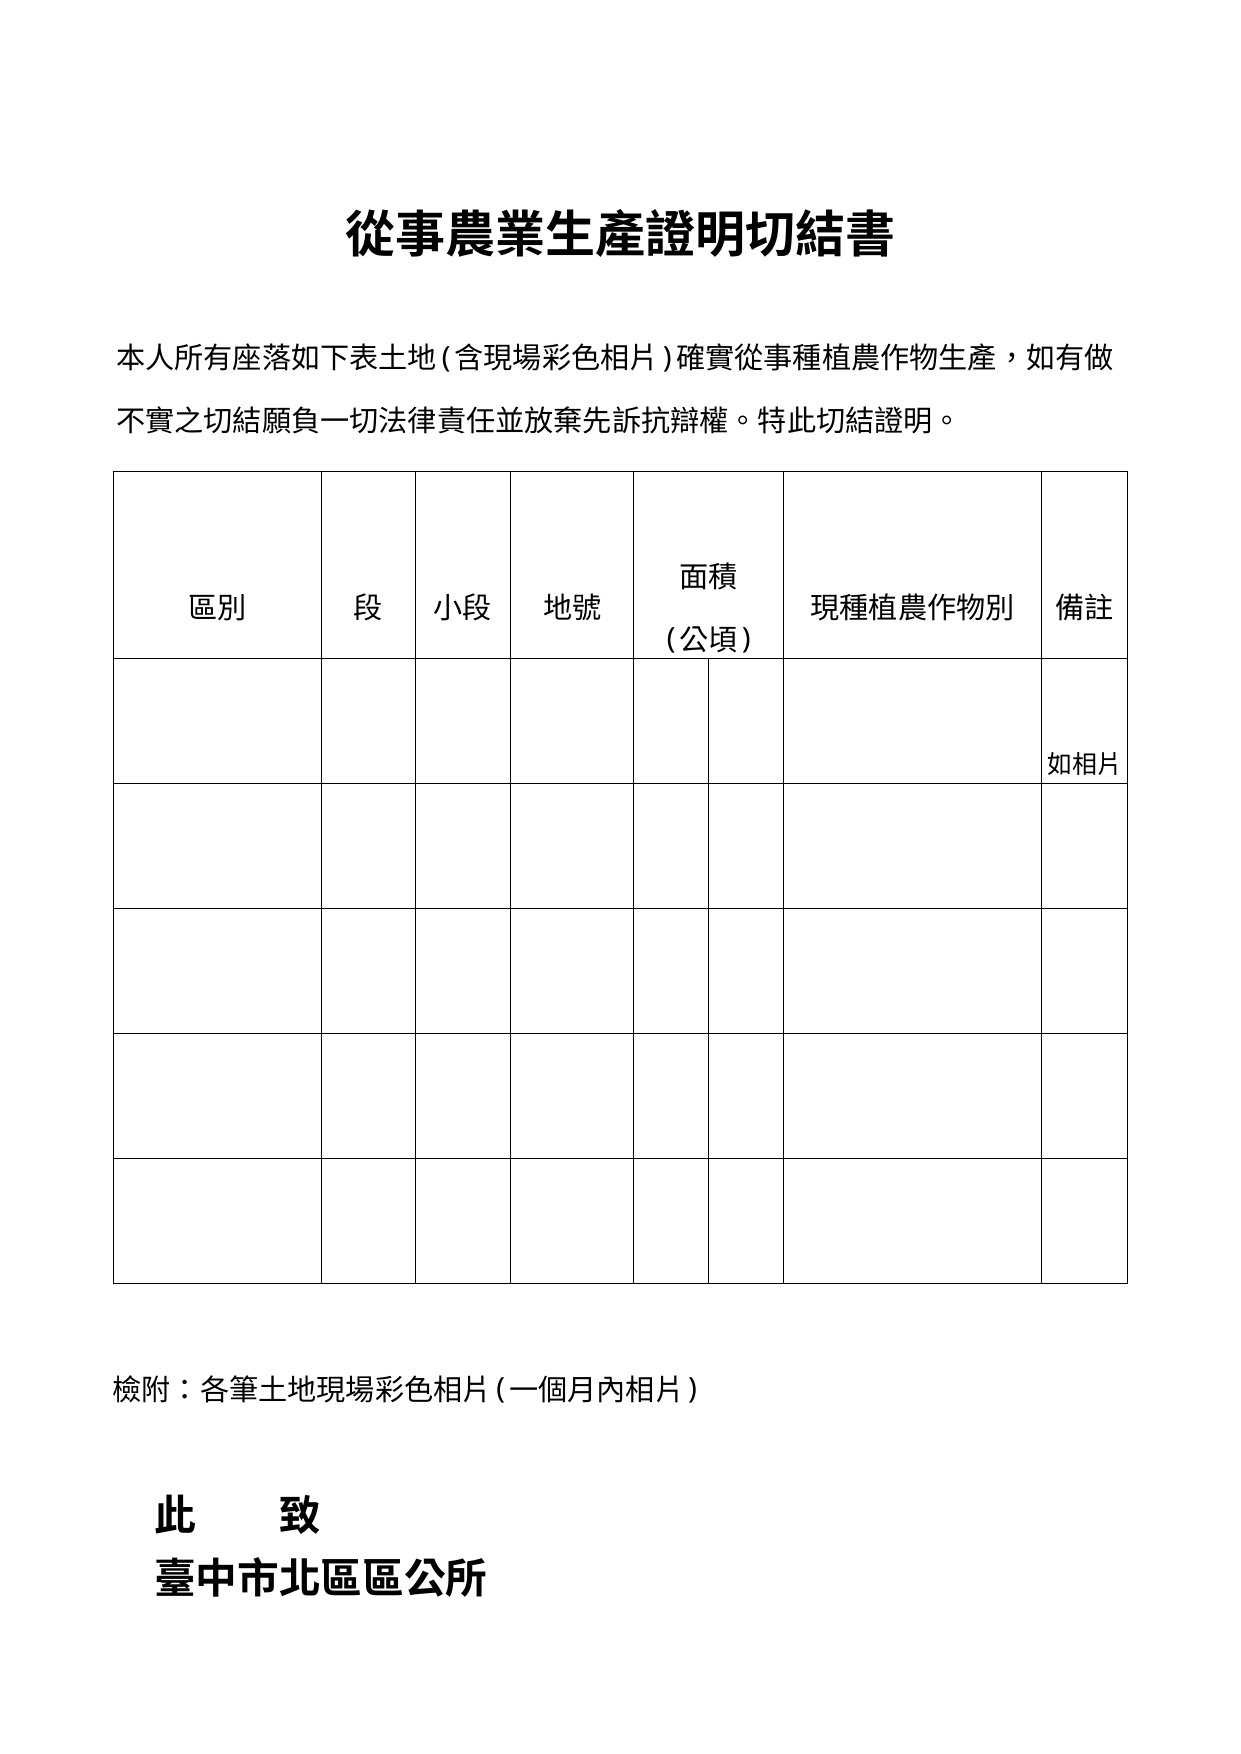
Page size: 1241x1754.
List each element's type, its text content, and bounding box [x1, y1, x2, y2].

table_cell [416, 784, 510, 908]
table_cell [1042, 1034, 1127, 1158]
table_cell 小段 [416, 472, 510, 658]
table_cell [634, 1034, 708, 1158]
table_cell [784, 659, 1041, 783]
table_cell [634, 1159, 708, 1283]
table_cell [322, 909, 415, 1033]
table_cell 現種植農作物別 [784, 472, 1041, 658]
table_cell [1042, 784, 1127, 908]
table_cell [784, 909, 1041, 1033]
table_cell [511, 909, 633, 1033]
table_cell [1042, 909, 1127, 1033]
table_cell [416, 659, 510, 783]
table_cell [114, 909, 321, 1033]
table_cell [511, 659, 633, 783]
table_cell [1042, 1159, 1127, 1283]
table_cell [114, 659, 321, 783]
table_cell [114, 784, 321, 908]
table_cell [416, 1159, 510, 1283]
table_cell [322, 659, 415, 783]
table_cell [416, 1034, 510, 1158]
table_cell 如相片 [1042, 659, 1127, 783]
table_cell [511, 1034, 633, 1158]
table_cell [634, 659, 708, 783]
table_cell [416, 909, 510, 1033]
table_cell [634, 909, 708, 1033]
table_cell 區別 [114, 472, 321, 658]
table_cell 段 [322, 472, 415, 658]
table_cell [634, 784, 708, 908]
table_cell [322, 784, 415, 908]
table_cell [511, 1159, 633, 1283]
table_cell [114, 1034, 321, 1158]
table_cell 本人所有座落如下表土地(含現場彩色相片)確實從事種植農作物生產，如有做不實之切結願負一切法律責任並放棄先訴抗辯權。特此切結證明。 [113, 283, 1128, 471]
table_cell [511, 784, 633, 908]
table_cell [322, 1159, 415, 1283]
table_cell [784, 1034, 1041, 1158]
text 此 致 [112, 1471, 1128, 1533]
table_cell 地號 [511, 472, 633, 658]
table_cell [709, 1159, 783, 1283]
table_header 從事農業生產證明切結書 [113, 158, 1128, 283]
table_cell [709, 909, 783, 1033]
table_cell [784, 784, 1041, 908]
table_cell [709, 1034, 783, 1158]
text 檢附：各筆土地現場彩色相片(一個月內相片) [112, 1346, 1128, 1408]
table_cell [784, 1159, 1041, 1283]
text 臺中市北區區公所 [112, 1533, 1128, 1596]
table_cell [709, 784, 783, 908]
table_cell 面積 (公頃) [634, 472, 783, 658]
table_cell [322, 1034, 415, 1158]
table_cell [709, 659, 783, 783]
table_cell [114, 1159, 321, 1283]
table_cell 備註 [1042, 472, 1127, 658]
